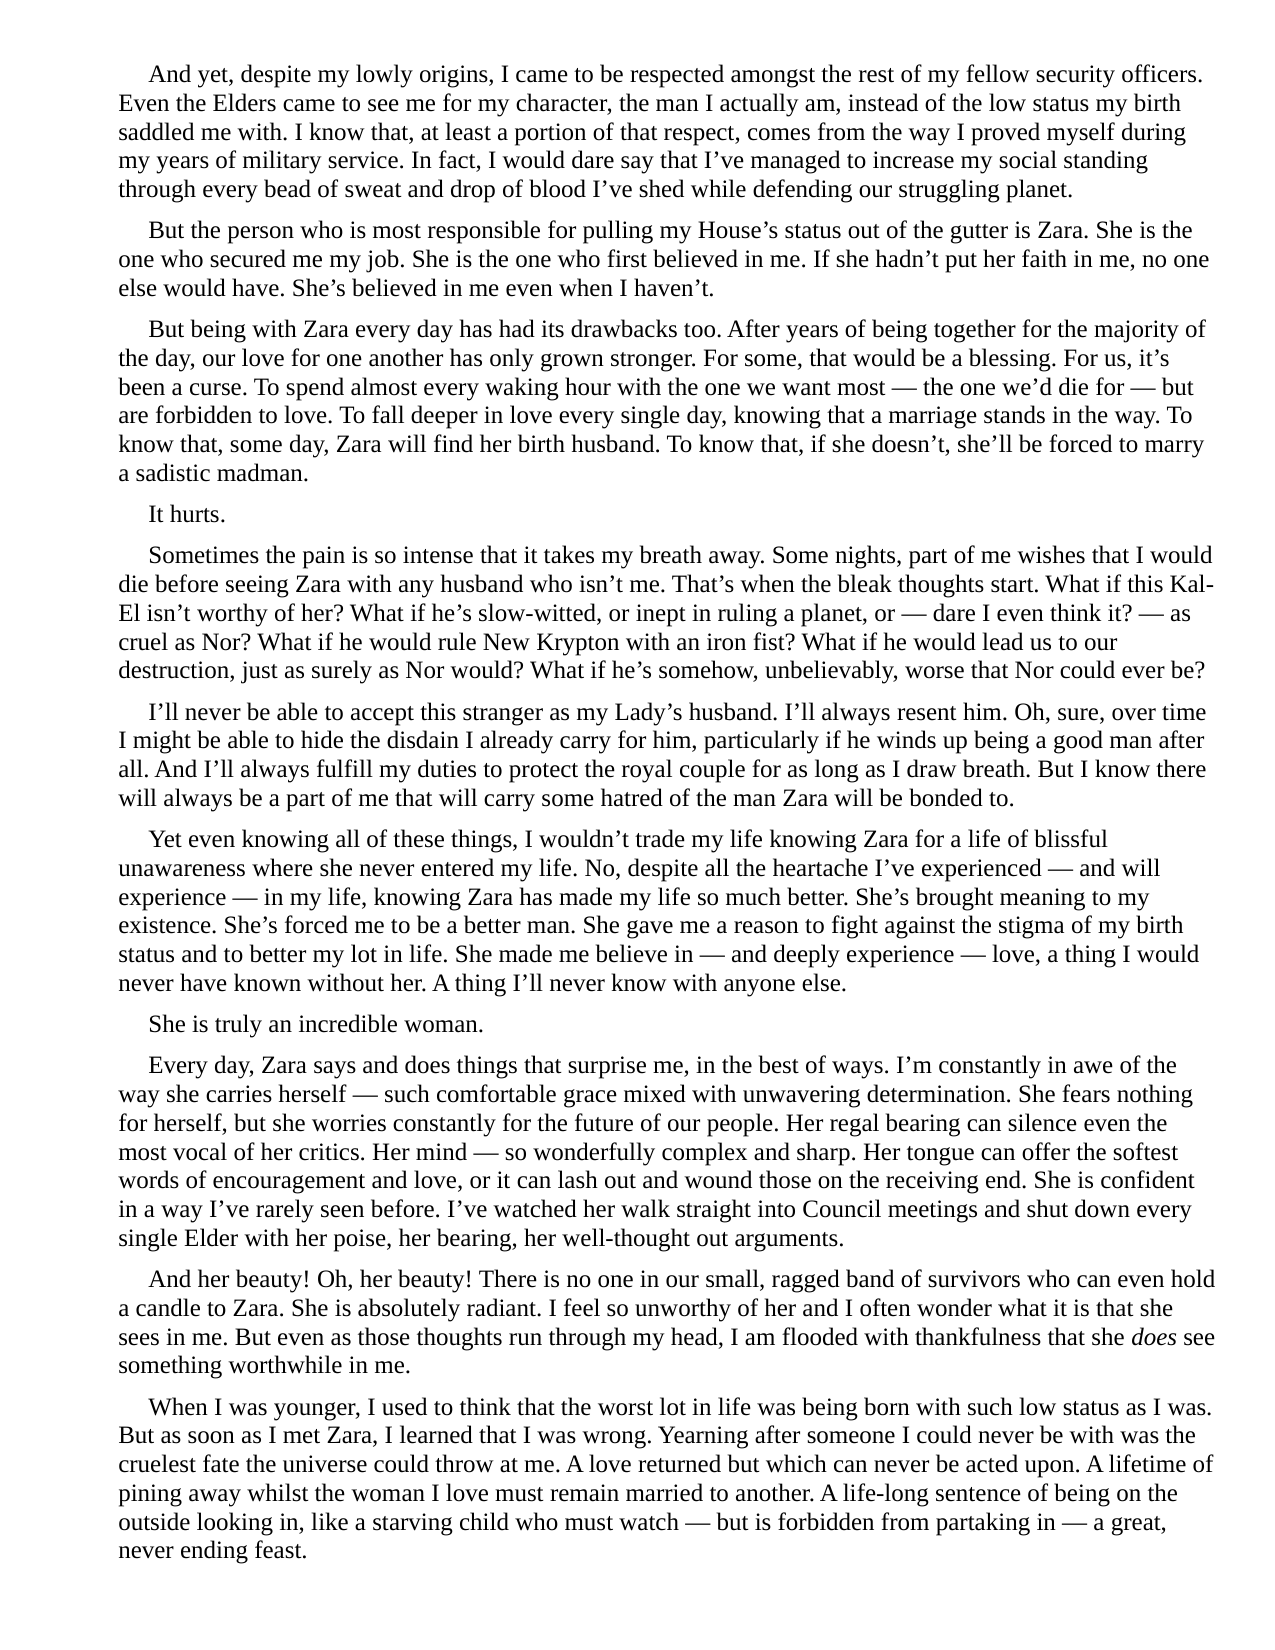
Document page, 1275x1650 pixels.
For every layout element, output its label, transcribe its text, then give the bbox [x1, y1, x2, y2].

text She is truly an incredible woman. [118, 1009, 1216, 1038]
text Every day, Zara says and does things that surprise me, in the best of ways. I’m constantly in awe of the way she carries herself — such comfortable grace mixed with unwavering determination. She fears nothing for herself, but she worries constantly for the future of our people. Her regal bearing can silence even the most vocal of her critics. Her mind — so wonderfully complex and sharp. Her tongue can offer the softest words of encouragement and love, or it can lash out and wound those on the receiving end. She is confident in a way I’ve rarely seen before. I’ve watched her walk straight into Council meetings and shut down every single Elder with her poise, her bearing, her well-thought out arguments. [118, 1050, 1216, 1252]
text I’ll never be able to accept this stranger as my Lady’s husband. I’ll always resent him. Oh, sure, over time I might be able to hide the disdain I already carry for him, particularly if he winds up being a good man after all. And I’ll always fulfill my duties to protect the royal couple for as long as I draw breath. But I know there will always be a part of me that will carry some hatred of the man Zara will be bonded to. [118, 697, 1216, 812]
text And yet, despite my lowly origins, I came to be respected amongst the rest of my fellow security officers. Even the Elders came to see me for my character, the man I actually am, instead of the low status my birth saddled me with. I know that, at least a portion of that respect, comes from the way I proved myself during my years of military service. In fact, I would dare say that I’ve managed to increase my social standing through every bead of sweat and drop of blood I’ve shed while defending our struggling planet. [118, 59, 1216, 203]
text It hurts. [118, 499, 1216, 528]
text Yet even knowing all of these things, I wouldn’t trade my life knowing Zara for a life of blissful unawareness where she never entered my life. No, despite all the heartache I’ve experienced — and will experience — in my life, knowing Zara has made my life so much better. She’s brought meaning to my existence. She’s forced me to be a better man. She gave me a reason to fight against the stigma of my birth status and to better my lot in life. She made me believe in — and deeply experience — love, a thing I would never have known without her. A thing I’ll never know with anyone else. [118, 824, 1216, 997]
text When I was younger, I used to think that the worst lot in life was being born with such low status as I was. But as soon as I met Zara, I learned that I was wrong. Yearning after someone I could never be with was the cruelest fate the universe could throw at me. A love returned but which can never be acted upon. A lifetime of pining away whilst the woman I love must remain married to another. A life-long sentence of being on the outside looking in, like a starving child who must watch — but is forbidden from partaking in — a great, never ending feast. [118, 1392, 1216, 1564]
text And her beauty! Oh, her beauty! There is no one in our small, ragged band of survivors who can even hold a candle to Zara. She is absolutely radiant. I feel so unworthy of her and I often wonder what it is that she sees in me. But even as those thoughts run through my head, I am flooded with thankfulness that she does see something worthwhile in me. [118, 1264, 1216, 1379]
text But the person who is most responsible for pulling my House’s status out of the gutter is Zara. She is the one who secured me my job. She is the one who first believed in me. If she hadn’t put her faith in me, no one else would have. She’s believed in me even when I haven’t. [118, 215, 1216, 302]
text But being with Zara every day has had its drawbacks too. After years of being together for the majority of the day, our love for one another has only grown stronger. For some, that would be a blessing. For us, it’s been a curse. To spend almost every waking hour with the one we want most — the one we’d die for — but are forbidden to love. To fall deeper in love every single day, knowing that a marriage stands in the way. To know that, some day, Zara will find her birth husband. To know that, if she doesn’t, she’ll be forced to marry a sadistic madman. [118, 314, 1216, 487]
text Sometimes the pain is so intense that it takes my breath away. Some nights, part of me wishes that I would die before seeing Zara with any husband who isn’t me. That’s when the bleak thoughts start. What if this Kal-El isn’t worthy of her? What if he’s slow-witted, or inept in ruling a planet, or — dare I even think it? — as cruel as Nor? What if he would rule New Krypton with an iron fist? What if he would lead us to our destruction, just as surely as Nor would? What if he’s somehow, unbelievably, worse that Nor could ever be? [118, 540, 1216, 684]
